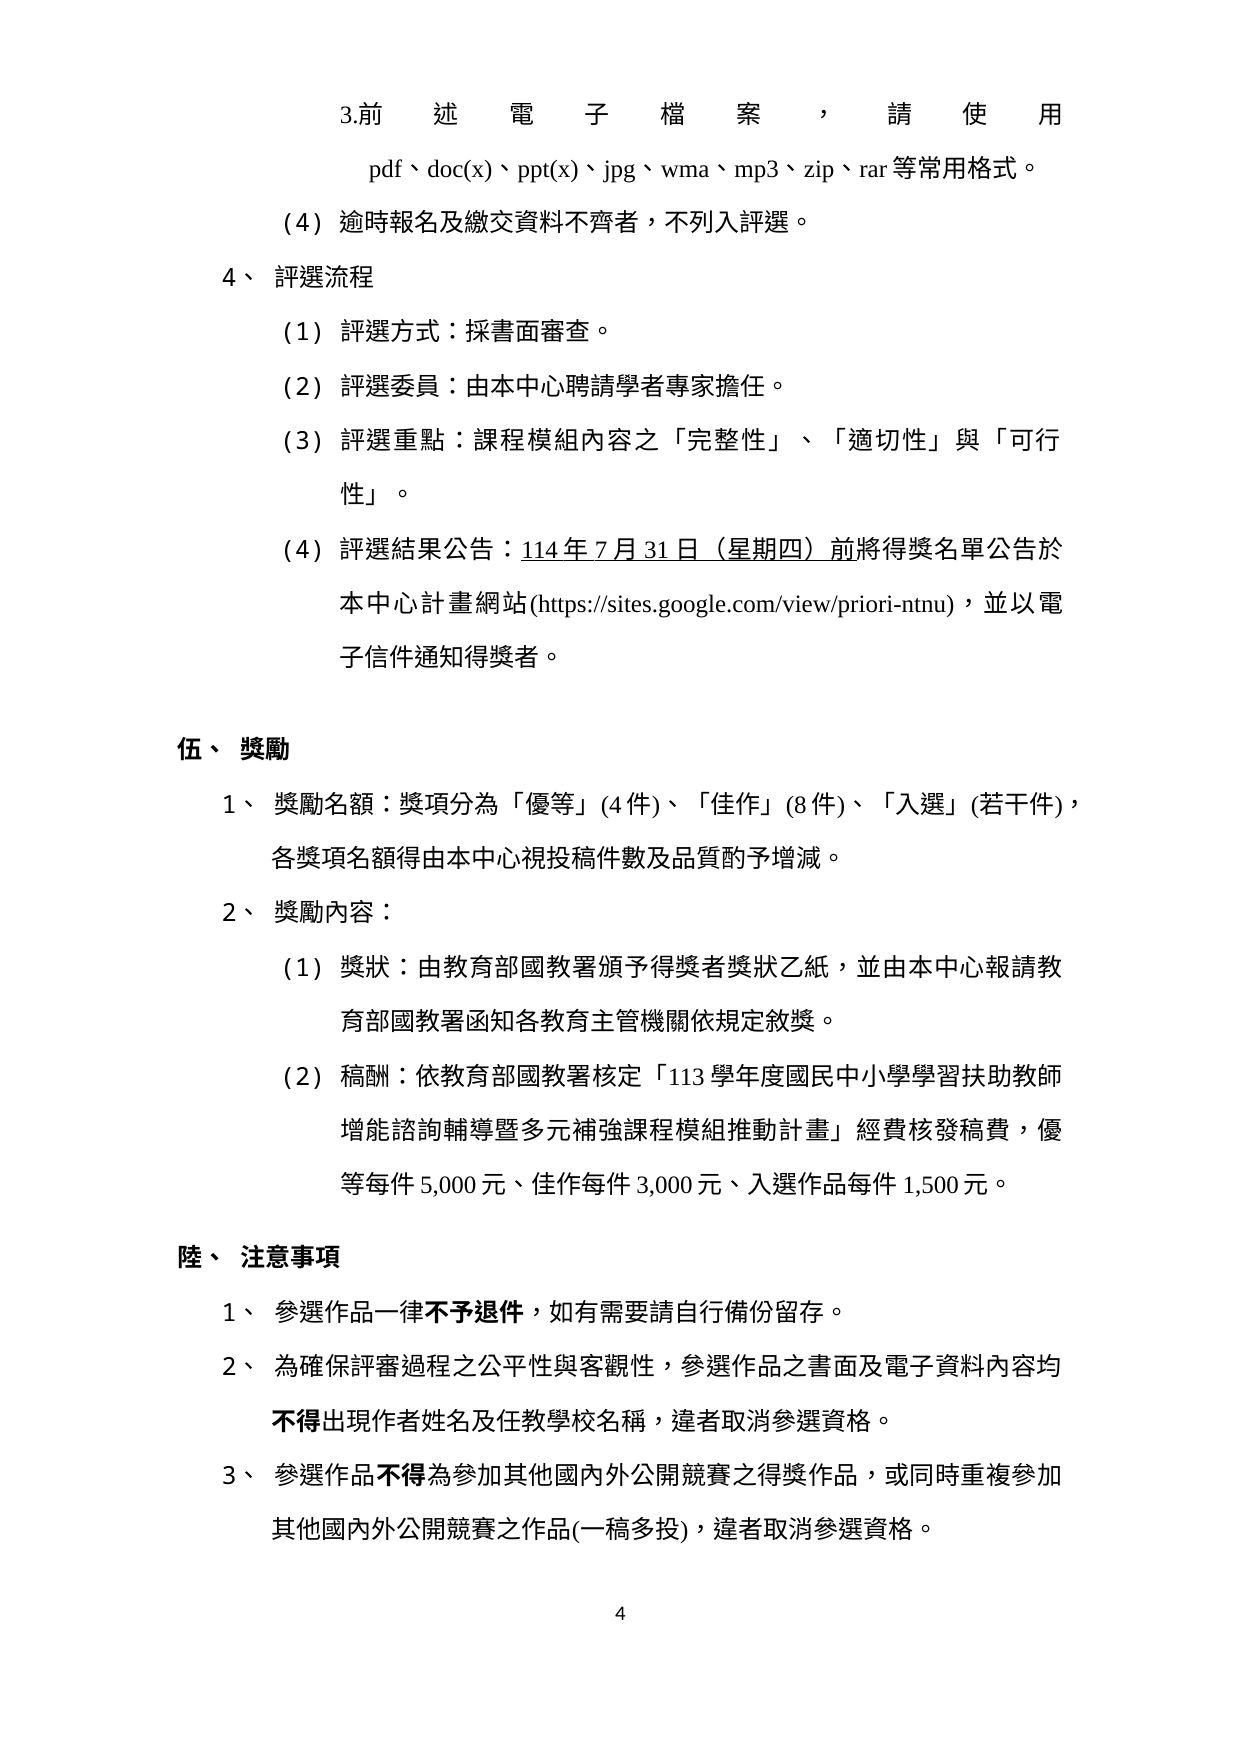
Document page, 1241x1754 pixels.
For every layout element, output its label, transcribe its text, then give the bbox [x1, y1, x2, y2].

list 評選委員：由本中心聘請學者專家擔任。 [302, 366, 1063, 402]
list 稿酬：依教育部國教署核定「113學年度國民中小學學習扶助教師增能諮詢輔導暨多元補強課程模組推動計畫」經費核發稿費，優等每件5,000元、佳作每件3,000元、入選作品每件1,500元。 [302, 1056, 1063, 1201]
list 參選作品一律不予退件，如有需要請自行備份留存。 [221, 1292, 1063, 1328]
list 獎勵名額：獎項分為「優等」(4件)、「佳作」(8件)、「入選」(若干件)，各獎項名額得由本中心視投稿件數及品質酌予增減。 [221, 784, 1063, 875]
list 逾時報名及繳交資料不齊者，不列入評選。 [302, 203, 1063, 239]
list 獎狀：由教育部國教署頒予得獎者獎狀乙紙，並由本中心報請教育部國教署函知各教育主管機關依規定敘獎。 [302, 947, 1063, 1038]
list 評選方式：採書面審查。 [302, 312, 1063, 348]
list 為確保評審過程之公平性與客觀性，參選作品之書面及電子資料內容均不得出現作者姓名及任教學校名稱，違者取消參選資格。 [221, 1347, 1063, 1437]
list 評選重點：課程模組內容之「完整性」、「適切性」與「可行性」。 [302, 420, 1063, 511]
list 注意事項 [177, 1238, 1063, 1274]
list 評選結果公告：114年7月31日（星期四）前將得獎名單公告於本中心計畫網站(https://sites.google.com/view/priori-ntnu)，並以電子信件通知得獎者。 [302, 529, 1063, 674]
list 評選流程 [221, 257, 1063, 293]
list 獎勵內容： [221, 893, 1063, 929]
list 參選作品不得為參加其他國內外公開競賽之得獎作品，或同時重複參加其他國內外公開競賽之作品(一稿多投)，違者取消參選資格。 [221, 1455, 1063, 1546]
list 前述電子檔案，請使用pdf、doc(x)、ppt(x)、jpg、wma、mp3、zip、rar等常用格式。 [339, 94, 1063, 185]
list 獎勵 [177, 730, 1063, 766]
